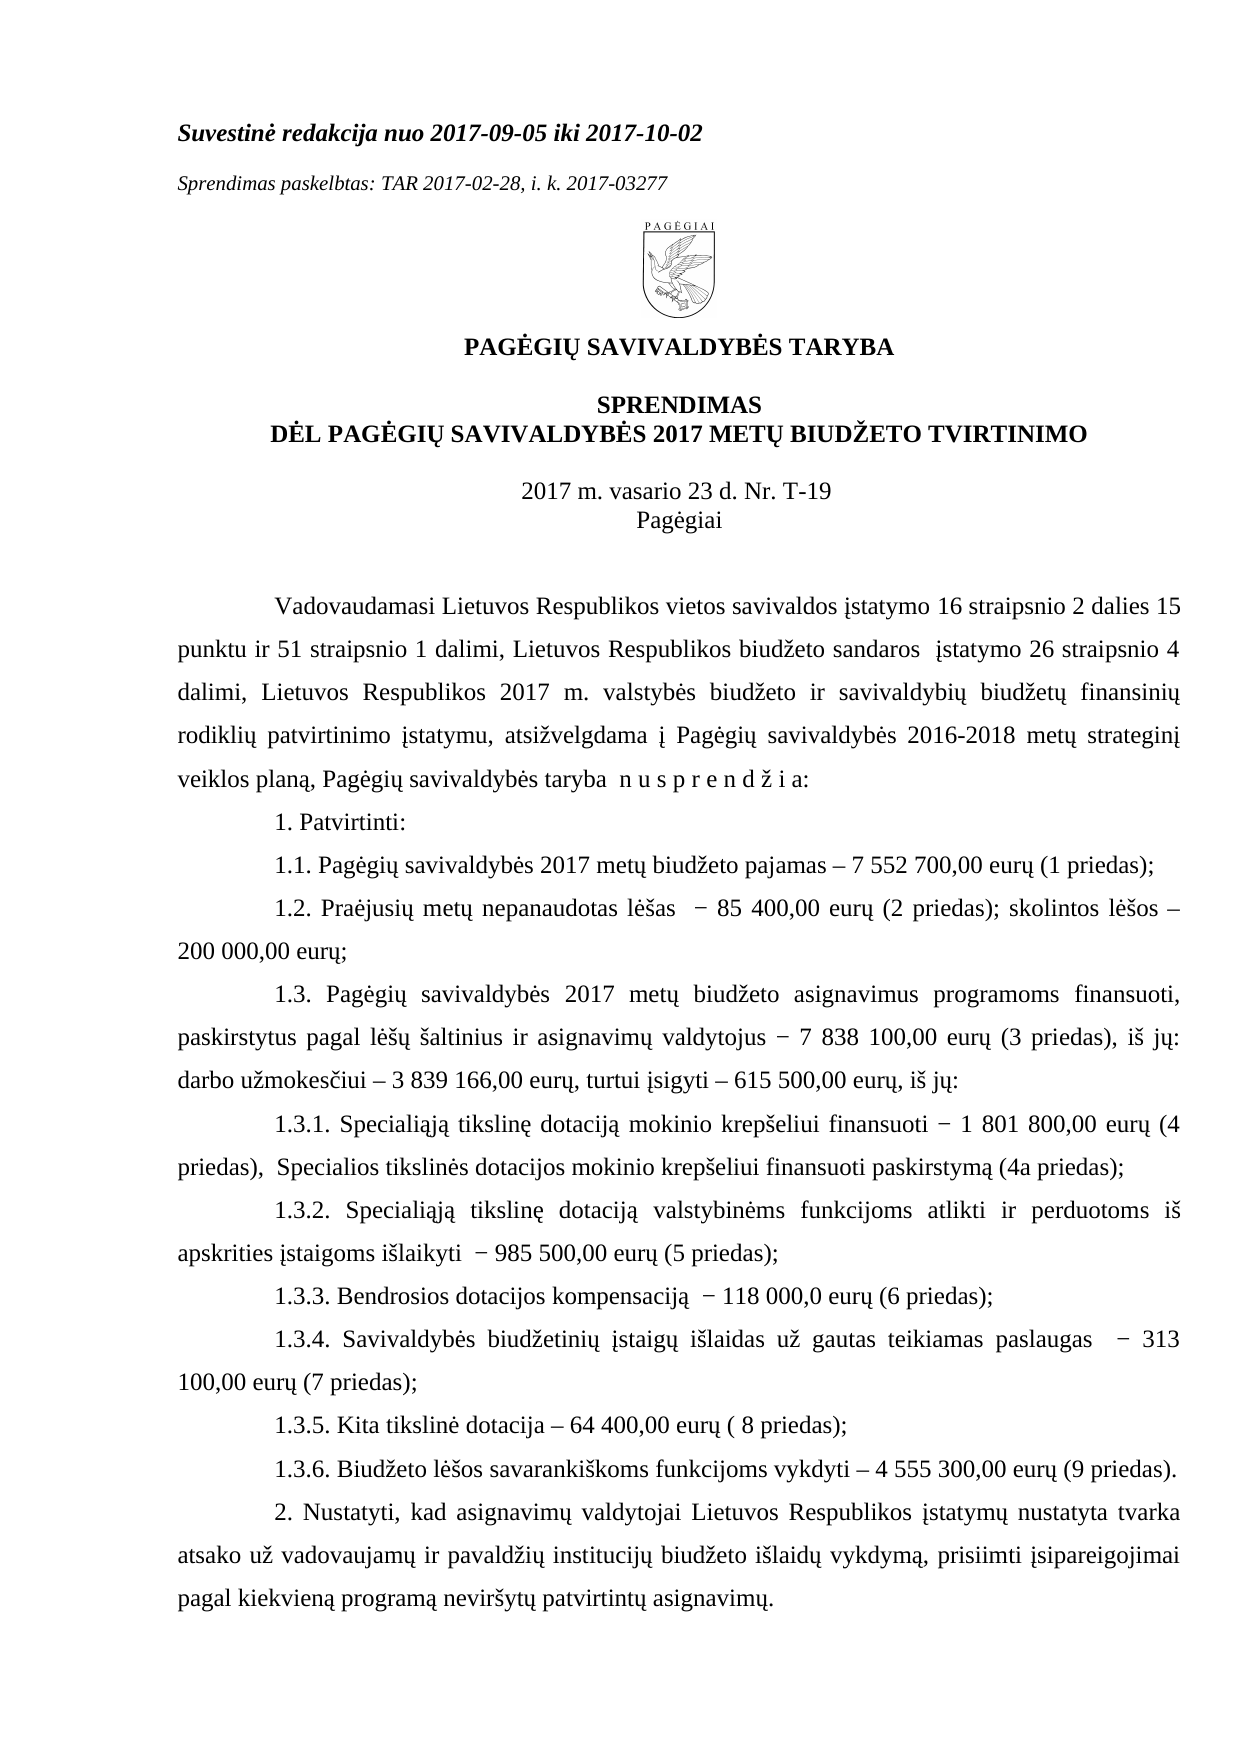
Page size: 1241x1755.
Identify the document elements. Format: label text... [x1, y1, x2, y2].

text Pagėgių savivaldybės taryba [177, 332, 1181, 361]
text 1.3.2. Specialiąją tikslinę dotaciją valstybinėms funkcijoms atlikti ir perduotoms iš apskrities įstaigoms išlaikyti − 985 500,00 eurų (5 priedas); [177, 1195, 1181, 1267]
text Vadovaudamasi Lietuvos Respublikos vietos savivaldos įstatymo 16 straipsnio 2 dalies 15 punktu ir 51 straipsnio 1 dalimi, Lietuvos Respublikos biudžeto sandaros įstatymo 26 straipsnio 4 dalimi, Lietuvos Respublikos 2017 m. valstybės biudžeto ir savivaldybių biudžetų finansinių rodiklių patvirtinimo įstatymu, atsižvelgdama į Pagėgių savivaldybės 2016-2018 metų strateginį veiklos planą, Pagėgių savivaldybės taryba n u s p r e n d ž i a: [177, 591, 1181, 792]
text Suvestinė redakcija nuo 2017-09-05 iki 2017-10-02 [177, 118, 1181, 147]
text 1.2. Praėjusių metų nepanaudotas lėšas − 85 400,00 eurų (2 priedas); skolintos lėšos – 200 000,00 eurų; [177, 893, 1181, 965]
text Pagėgiai [177, 505, 1181, 534]
text 1. Patvirtinti: [177, 807, 1181, 836]
text 1.3. Pagėgių savivaldybės 2017 metų biudžeto asignavimus programoms finansuoti, paskirstytus pagal lėšų šaltinius ir asignavimų valdytojus − 7 838 100,00 eurų (3 priedas), iš jų: darbo užmokesčiui – 3 839 166,00 eurų, turtui įsigyti – 615 500,00 eurų, iš jų: [177, 979, 1181, 1094]
text Sprendimas paskelbtas: TAR 2017-02-28, i. k. 2017-03277 [177, 171, 1181, 195]
text 2. Nustatyti, kad asignavimų valdytojai Lietuvos Respublikos įstatymų nustatyta tvarka atsako už vadovaujamų ir pavaldžių institucijų biudžeto išlaidų vykdymą, prisiimti įsipareigojimai pagal kiekvieną programą neviršytų patvirtintų asignavimų. [177, 1497, 1181, 1612]
text sprendimas [177, 390, 1181, 419]
text 1.3.3. Bendrosios dotacijos kompensaciją − 118 000,0 eurų (6 priedas); [177, 1281, 1181, 1310]
text 1.1. Pagėgių savivaldybės 2017 metų biudžeto pajamas – 7 552 700,00 eurų (1 priedas); [177, 850, 1181, 879]
text 2017 m. vasario 23 d. Nr. T-19 [177, 476, 1181, 505]
text 1.3.1. Specialiąją tikslinę dotaciją mokinio krepšeliui finansuoti − 1 801 800,00 eurų (4 priedas), Specialios tikslinės dotacijos mokinio krepšeliui finansuoti paskirstymą (4a priedas); [177, 1109, 1181, 1181]
text 1.3.6. Biudžeto lėšos savarankiškoms funkcijoms vykdyti – 4 555 300,00 eurų (9 priedas). [177, 1454, 1181, 1482]
text 1.3.4. Savivaldybės biudžetinių įstaigų išlaidas už gautas teikiamas paslaugas − 313 100,00 eurų (7 priedas); [177, 1324, 1181, 1396]
text 1.3.5. Kita tikslinė dotacija – 64 400,00 eurų ( 8 priedas); [177, 1411, 1181, 1439]
text dėl Pagėgių savivaldybės 2017 metų biudžeto tvirtinimo [177, 419, 1181, 447]
